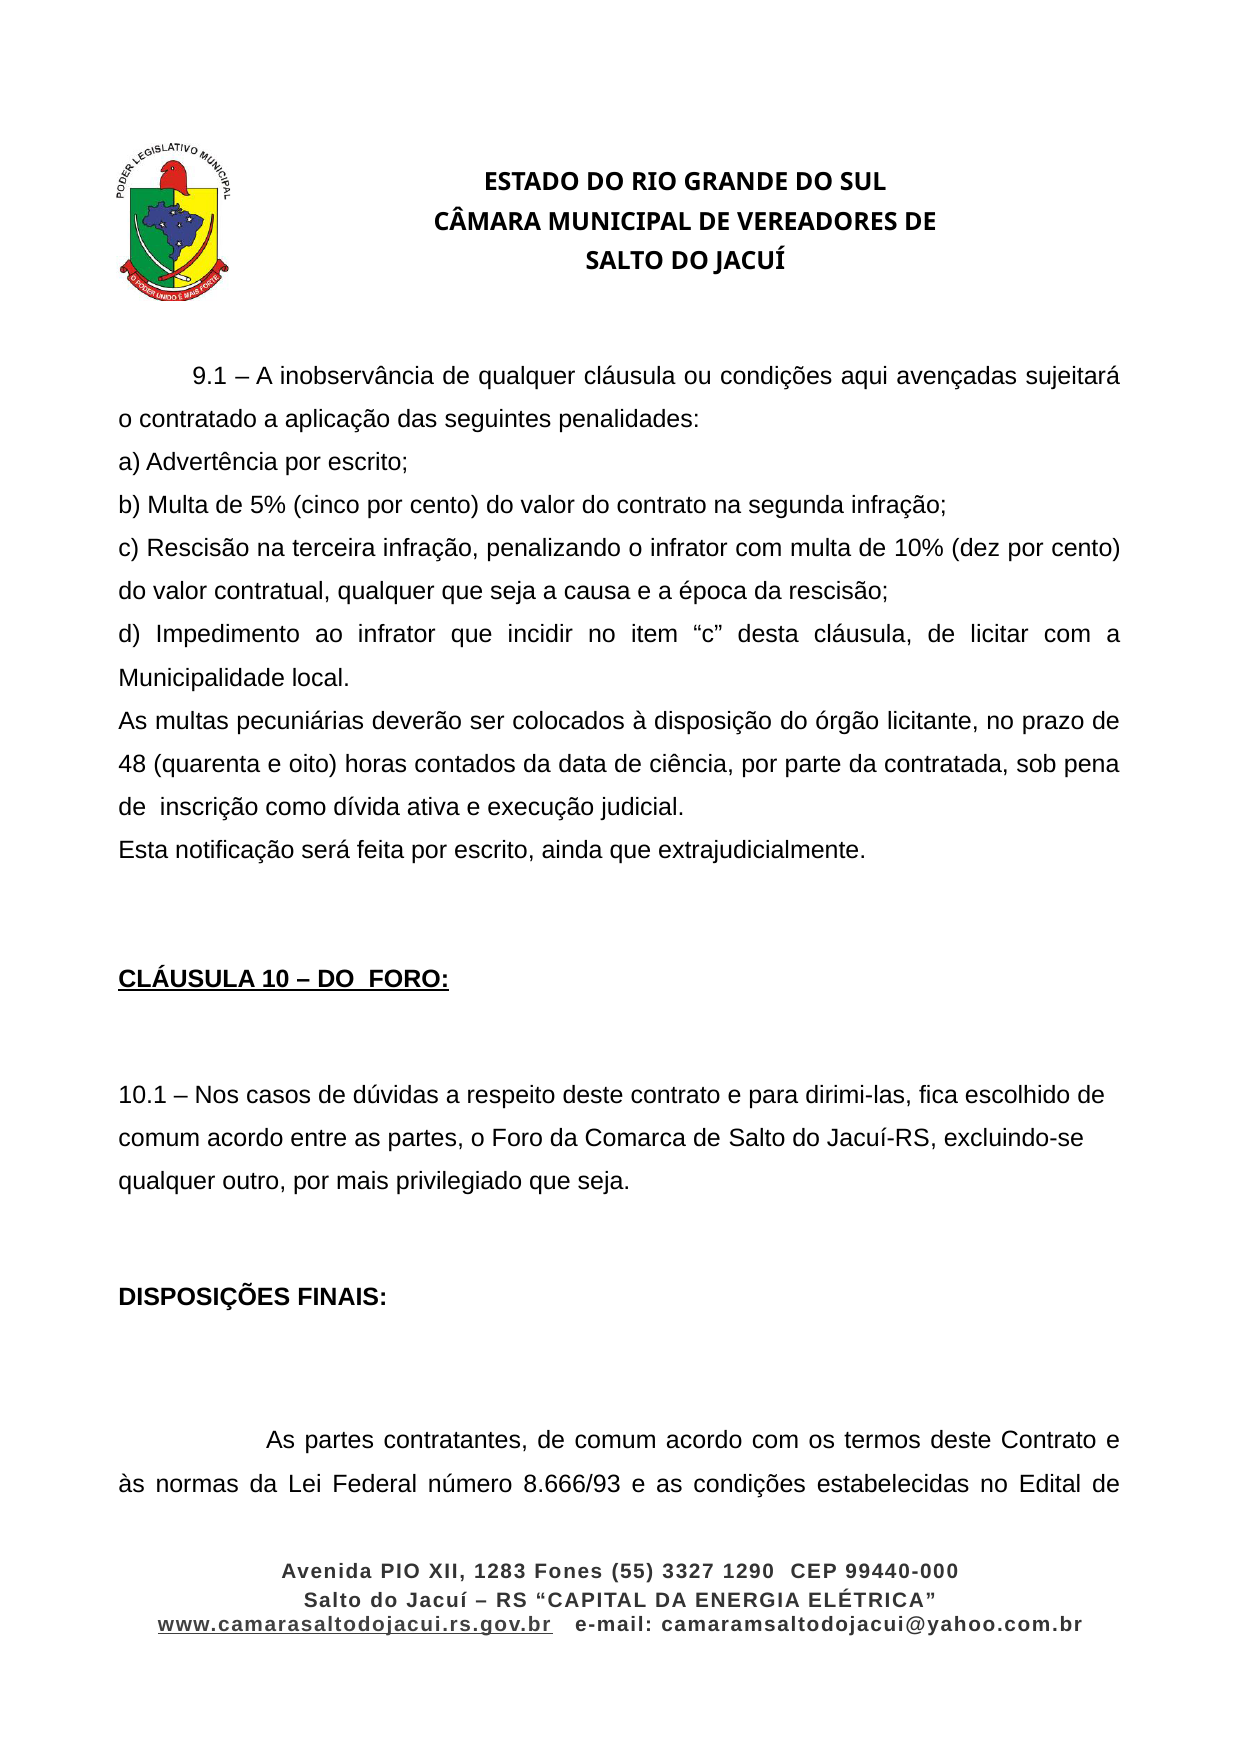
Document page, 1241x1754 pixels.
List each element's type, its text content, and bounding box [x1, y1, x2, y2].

text As multas pecuniárias deverão ser colocados à disposição do órgão licitante, no prazo de 48 (quarenta e oito) horas contados da data de ciência, por parte da contratada, sob pena de inscrição como dívida ativa e execução judicial. [118, 706, 1122, 821]
text 9.1 – A inobservância de qualquer cláusula ou condições aqui avençadas sujeitará o contratado a aplicação das seguintes penalidades: [118, 361, 1122, 432]
text b) Multa de 5% (cinco por cento) do valor do contrato na segunda infração; [118, 490, 1122, 519]
text DISPOSIÇÕES FINAIS: [118, 1281, 1122, 1310]
text d) Impedimento ao infrator que incidir no item “c” desta cláusula, de licitar com a Municipalidade local. [118, 619, 1122, 691]
text CLÁUSULA 10 – DO FORO: [118, 964, 1122, 993]
text c) Rescisão na terceira infração, penalizando o infrator com multa de 10% (dez por cento) do valor contratual, qualquer que seja a causa e a época da rescisão; [118, 533, 1122, 605]
text Esta notificação será feita por escrito, ainda que extrajudicialmente. [118, 835, 1122, 864]
text a) Advertência por escrito; [118, 447, 1122, 476]
text As partes contratantes, de comum acordo com os termos deste Contrato e às normas da Lei Federal número 8.666/93 e as condições estabelecidas no Edital de [118, 1425, 1122, 1497]
text 10.1 – Nos casos de dúvidas a respeito deste contrato e para dirimi-las, fica escolhido de comum acordo entre as partes, o Foro da Comarca de Salto do Jacuí-RS, excluindo-se qualquer outro, por mais privilegiado que seja. [118, 1080, 1122, 1195]
